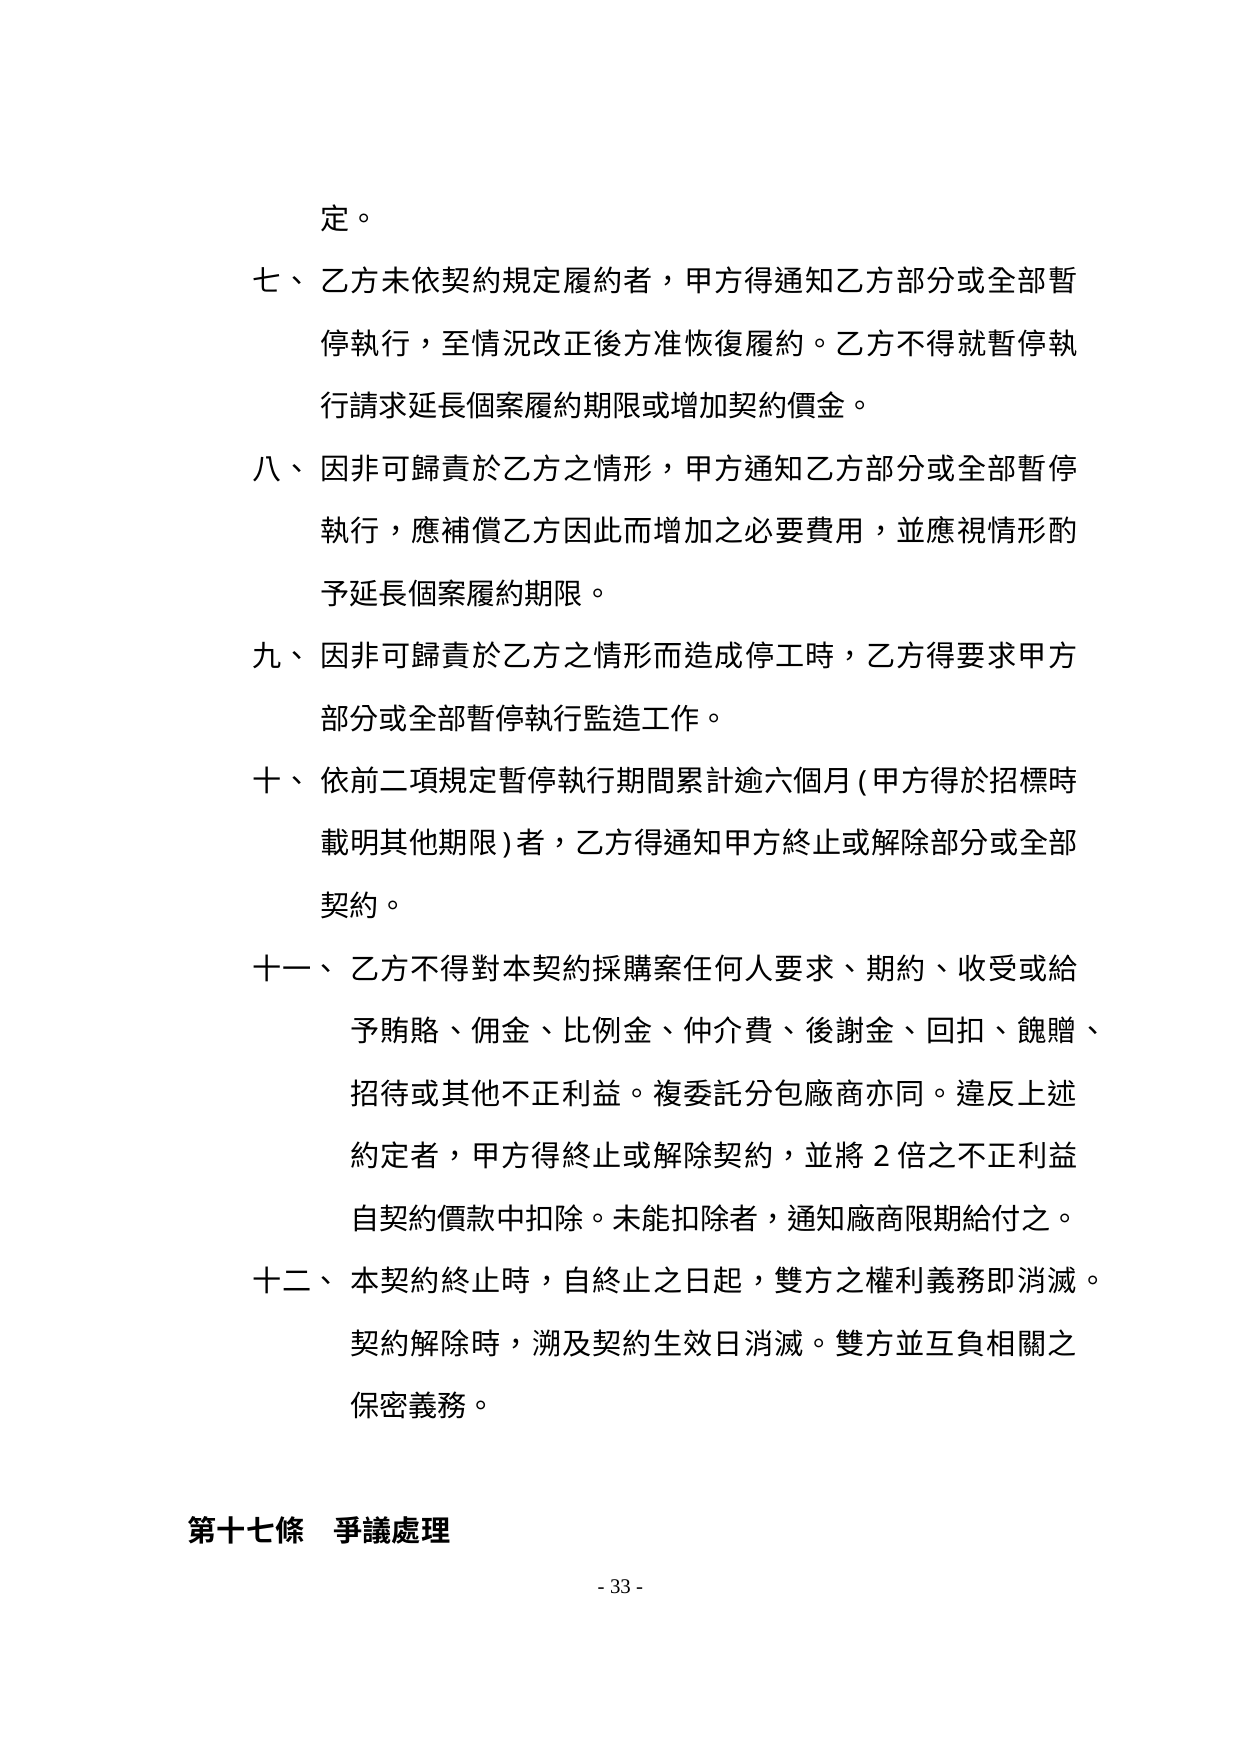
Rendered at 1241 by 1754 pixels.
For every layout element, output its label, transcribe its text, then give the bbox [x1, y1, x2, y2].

list 乙方不得對本契約採購案任何人要求、期約、收受或給予賄賂、佣金、比例金、仲介費、後謝金、回扣、餽贈、招待或其他不正利益。複委託分包廠商亦同。違反上述約定者，甲方得終止或解除契約，並將2倍之不正利益自契約價款中扣除。未能扣除者，通知廠商限期給付之。 [253, 925, 1078, 1237]
list 乙方未依契約規定履約者，甲方得通知乙方部分或全部暫停執行，至情況改正後方准恢復履約。乙方不得就暫停執行請求延長個案履約期限或增加契約價金。 [253, 237, 1078, 425]
list 本契約終止時，自終止之日起，雙方之權利義務即消滅。契約解除時，溯及契約生效日消滅。雙方並互負相關之保密義務。 [253, 1237, 1078, 1425]
list 依前二項規定暫停執行期間累計逾六個月(甲方得於招標時載明其他期限)者，乙方得通知甲方終止或解除部分或全部契約。 [253, 737, 1078, 925]
list 因非可歸責於乙方之情形而造成停工時，乙方得要求甲方部分或全部暫停執行監造工作。 [253, 612, 1078, 737]
text 第十七條 爭議處理 [187, 1487, 1078, 1550]
list 因非可歸責於乙方之情形，甲方通知乙方部分或全部暫停執行，應補償乙方因此而增加之必要費用，並應視情形酌予延長個案履約期限。 [253, 425, 1078, 612]
list 非因政策變更而有終止或解除契約必要者，準用前二項規定。 [253, 175, 1078, 237]
